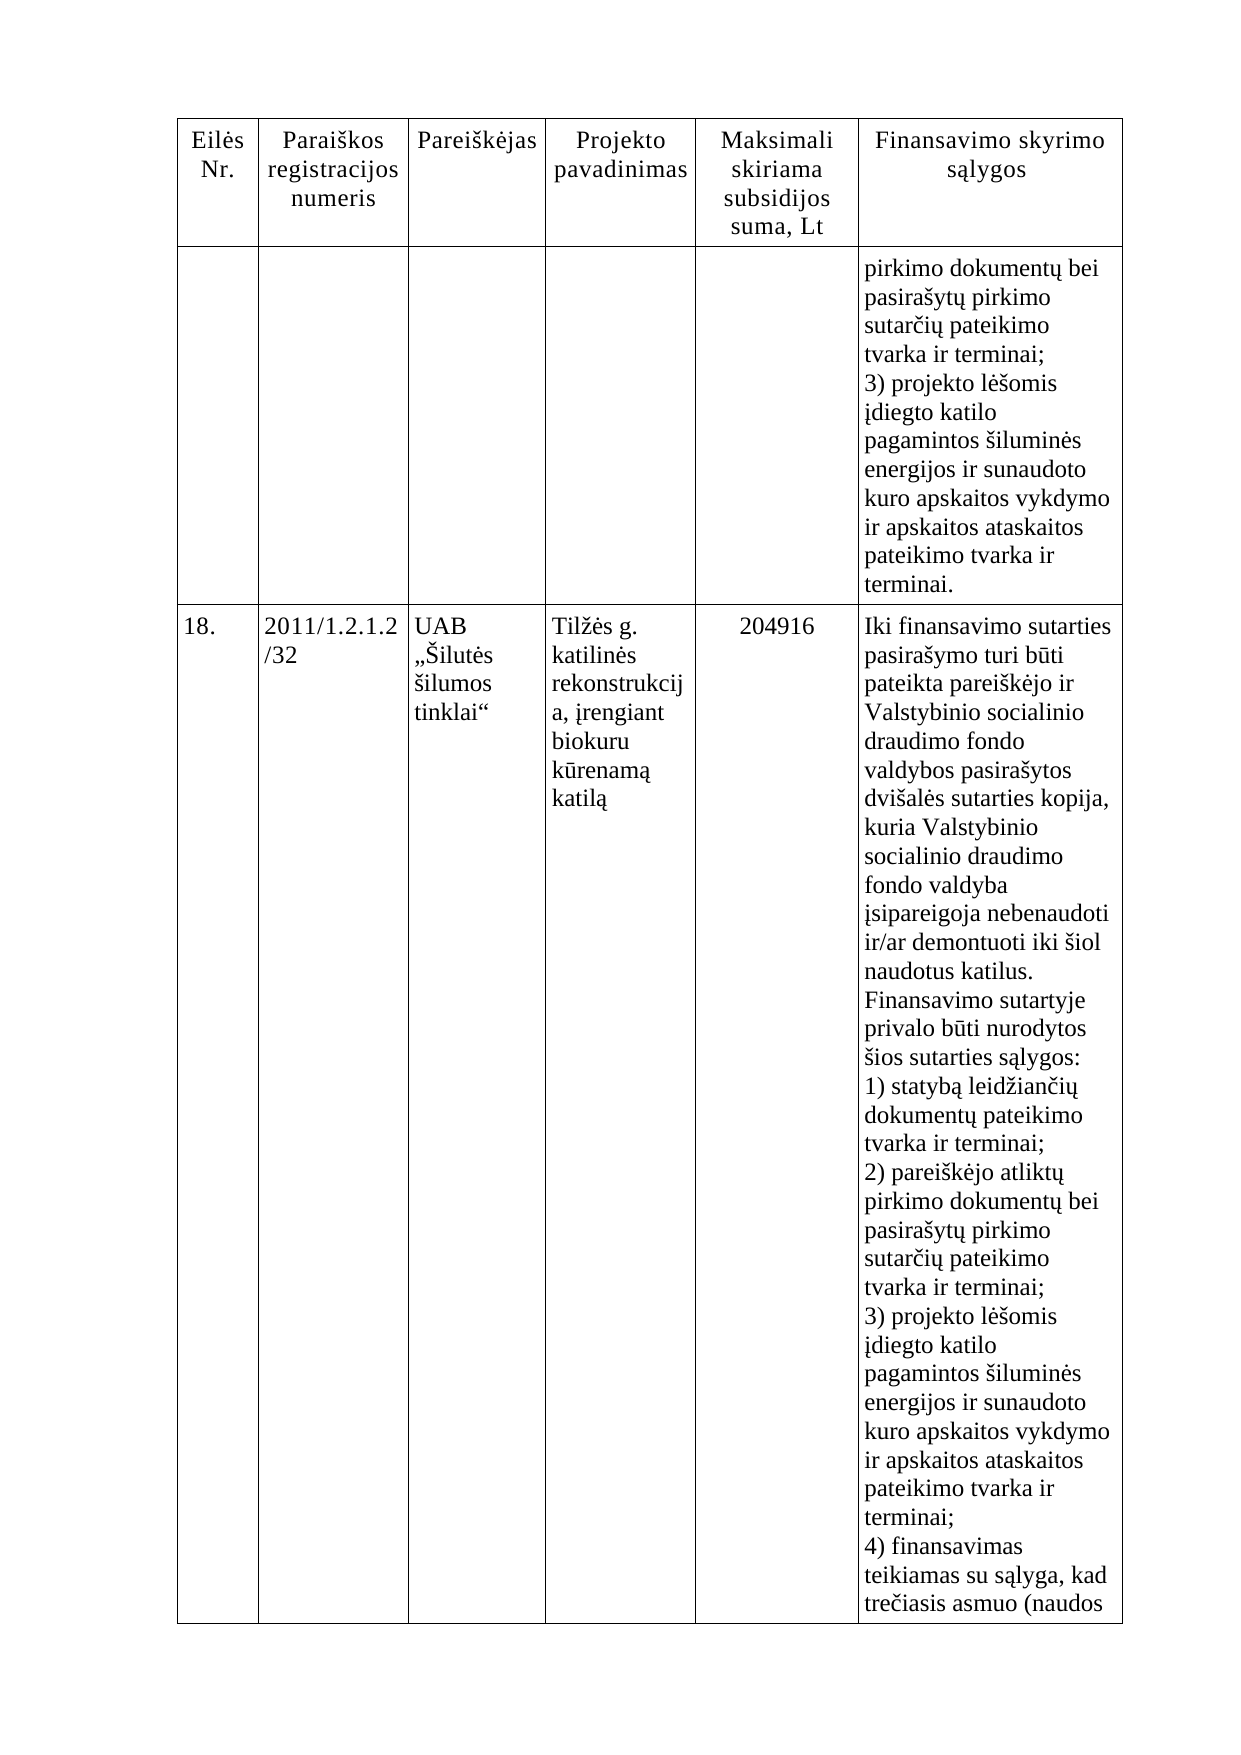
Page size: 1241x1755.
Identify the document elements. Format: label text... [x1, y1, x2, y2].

table_header Eilės Nr. [178, 119, 258, 246]
table_cell 2011/1.2.1.2/32 [259, 605, 408, 1623]
table_cell UAB „Šilutės šilumos tinklai“ [409, 605, 545, 1623]
table_cell [259, 247, 408, 604]
table_cell [409, 247, 545, 604]
table_cell 18. [178, 605, 258, 1623]
table_header Paraiškos registracijos numeris [259, 119, 408, 246]
table_cell [546, 247, 695, 604]
table_cell pirkimo dokumentų bei pasirašytų pirkimo sutarčių pateikimo tvarka ir terminai; 3) projekto lėšomis įdiegto katilo pagamintos šiluminės energijos ir sunaudoto kuro apskaitos vykdymo ir apskaitos ataskaitos pateikimo tvarka ir terminai. [859, 247, 1122, 604]
table_cell Tilžės g. katilinės rekonstrukcija, įrengiant biokuru kūrenamą katilą [546, 605, 695, 1623]
table_header Finansavimo skyrimo sąlygos [859, 119, 1122, 246]
table_header Projekto pavadinimas [546, 119, 695, 246]
table_cell Iki finansavimo sutarties pasirašymo turi būti pateikta pareiškėjo ir Valstybinio socialinio draudimo fondo valdybos pasirašytos dvišalės sutarties kopija, kuria Valstybinio socialinio draudimo fondo valdyba įsipareigoja nebenaudoti ir/ar demontuoti iki šiol naudotus katilus. Finansavimo sutartyje privalo būti nurodytos šios sutarties sąlygos: 1) statybą leidžiančių dokumentų pateikimo tvarka ir terminai; 2) pareiškėjo atliktų pirkimo dokumentų bei pasirašytų pirkimo sutarčių pateikimo tvarka ir terminai; 3) projekto lėšomis įdiegto katilo pagamintos šiluminės energijos ir sunaudoto kuro apskaitos vykdymo ir apskaitos ataskaitos pateikimo tvarka ir terminai; 4) finansavimas teikiamas su sąlyga, kad trečiasis asmuo (naudos [859, 605, 1122, 1623]
table_cell [178, 247, 258, 604]
table_header Pareiškėjas [409, 119, 545, 246]
table_header Maksimali skiriama subsidijos suma, Lt [696, 119, 858, 246]
table_cell [696, 247, 858, 604]
table_cell 204916 [696, 605, 858, 1623]
